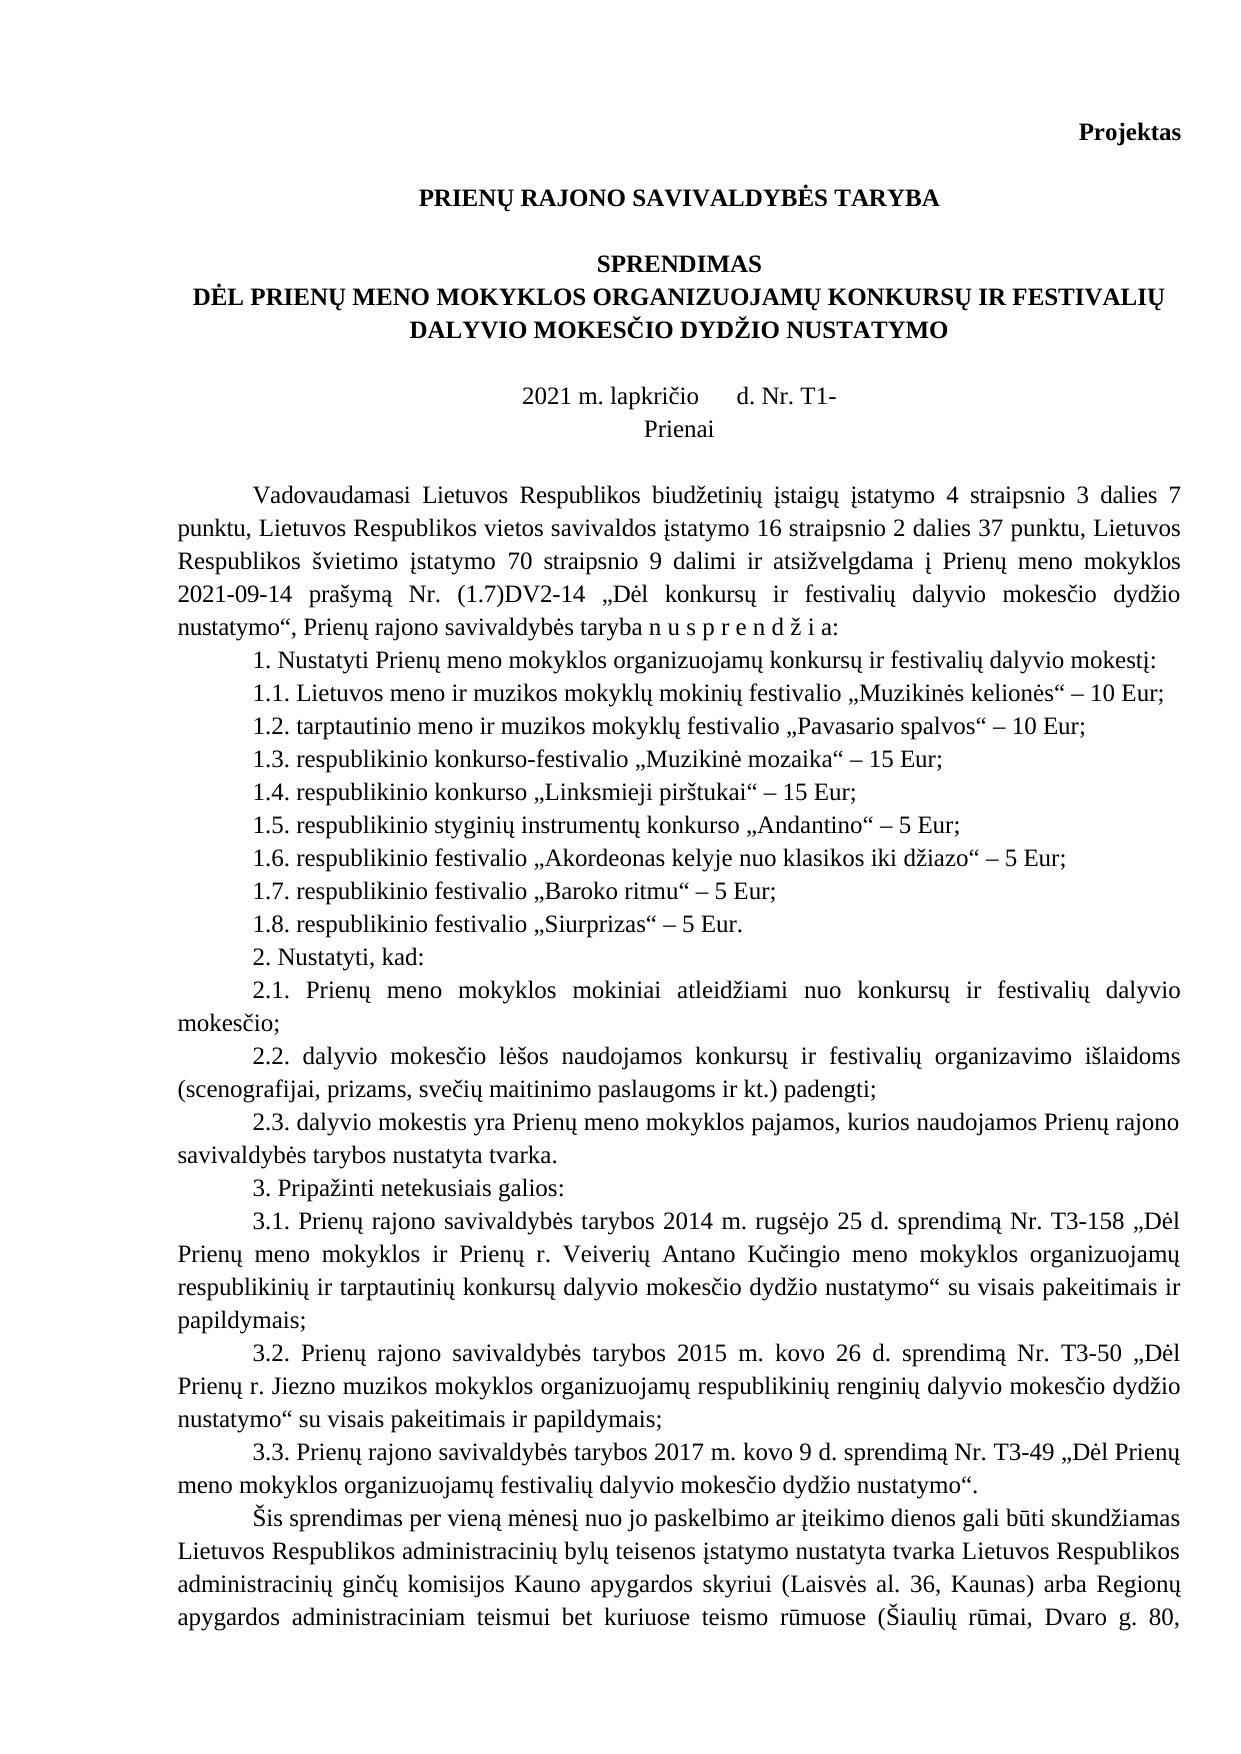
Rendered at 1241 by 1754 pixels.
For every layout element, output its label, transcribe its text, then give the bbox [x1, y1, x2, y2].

text 1.2. tarptautinio meno ir muzikos mokyklų festivalio „Pavasario spalvos“ – 10 Eur; [177, 711, 1181, 740]
text 2.3. dalyvio mokestis yra Prienų meno mokyklos pajamos, kurios naudojamos Prienų rajono savivaldybės tarybos nustatyta tvarka. [177, 1107, 1181, 1169]
text 1.6. respublikinio festivalio „Akordeonas kelyje nuo klasikos iki džiazo“ – 5 Eur; [177, 843, 1181, 872]
text 3.2. Prienų rajono savivaldybės tarybos 2015 m. kovo 26 d. sprendimą Nr. T3-50 „Dėl Prienų r. Jiezno muzikos mokyklos organizuojamų respublikinių renginių dalyvio mokesčio dydžio nustatymo“ su visais pakeitimais ir papildymais; [177, 1338, 1181, 1433]
text PRIENŲ RAJONO SAVIVALDYBĖS TARYBA [177, 183, 1181, 211]
text 1. Nustatyti Prienų meno mokyklos organizuojamų konkursų ir festivalių dalyvio mokestį: [177, 645, 1181, 674]
text 1.1. Lietuvos meno ir muzikos mokyklų mokinių festivalio „Muzikinės kelionės“ – 10 Eur; [177, 678, 1181, 707]
text SPRENDIMAS [177, 249, 1181, 277]
text Šis sprendimas per vieną mėnesį nuo jo paskelbimo ar įteikimo dienos gali būti skundžiamas Lietuvos Respublikos administracinių bylų teisenos įstatymo nustatyta tvarka Lietuvos Respublikos administracinių ginčų komisijos Kauno apygardos skyriui (Laisvės al. 36, Kaunas) arba Regionų apygardos administraciniam teismui bet kuriuose teismo rūmuose (Šiaulių rūmai, Dvaro g. 80, [177, 1503, 1181, 1631]
text 3.1. Prienų rajono savivaldybės tarybos 2014 m. rugsėjo 25 d. sprendimą Nr. T3-158 „Dėl Prienų meno mokyklos ir Prienų r. Veiverių Antano Kučingio meno mokyklos organizuojamų respublikinių ir tarptautinių konkursų dalyvio mokesčio dydžio nustatymo“ su visais pakeitimais ir papildymais; [177, 1206, 1181, 1334]
text Vadovaudamasi Lietuvos Respublikos biudžetinių įstaigų įstatymo 4 straipsnio 3 dalies 7 punktu, Lietuvos Respublikos vietos savivaldos įstatymo 16 straipsnio 2 dalies 37 punktu, Lietuvos Respublikos švietimo įstatymo 70 straipsnio 9 dalimi ir atsižvelgdama į Prienų meno mokyklos 2021-09-14 prašymą Nr. (1.7)DV2-14 „Dėl konkursų ir festivalių dalyvio mokesčio dydžio nustatymo“, Prienų rajono savivaldybės taryba n u s p r e n d ž i a: [177, 480, 1181, 641]
text 2021 m. lapkričio d. Nr. T1- [177, 381, 1181, 409]
text 1.7. respublikinio festivalio „Baroko ritmu“ – 5 Eur; [177, 876, 1181, 905]
text 1.4. respublikinio konkurso „Linksmieji pirštukai“ – 15 Eur; [177, 777, 1181, 806]
text 1.3. respublikinio konkurso-festivalio „Muzikinė mozaika“ – 15 Eur; [177, 744, 1181, 773]
text Prienai [177, 414, 1181, 442]
text 2.2. dalyvio mokesčio lėšos naudojamos konkursų ir festivalių organizavimo išlaidoms (scenografijai, prizams, svečių maitinimo paslaugoms ir kt.) padengti; [177, 1041, 1181, 1103]
text 3.3. Prienų rajono savivaldybės tarybos 2017 m. kovo 9 d. sprendimą Nr. T3-49 „Dėl Prienų meno mokyklos organizuojamų festivalių dalyvio mokesčio dydžio nustatymo“. [177, 1437, 1181, 1499]
text 2. Nustatyti, kad: [177, 942, 1181, 971]
text Projektas [177, 117, 1181, 145]
text 3. Pripažinti netekusiais galios: [177, 1173, 1181, 1202]
text DĖL PRIENŲ MENO MOKYKLOS ORGANIZUOJAMŲ KONKURSŲ IR FESTIVALIŲ DALYVIO MOKESČIO DYDŽIO NUSTATYMO [177, 282, 1181, 343]
text 1.5. respublikinio styginių instrumentų konkurso „Andantino“ – 5 Eur; [177, 810, 1181, 839]
text 2.1. Prienų meno mokyklos mokiniai atleidžiami nuo konkursų ir festivalių dalyvio mokesčio; [177, 975, 1181, 1037]
text 1.8. respublikinio festivalio „Siurprizas“ – 5 Eur. [177, 909, 1181, 938]
